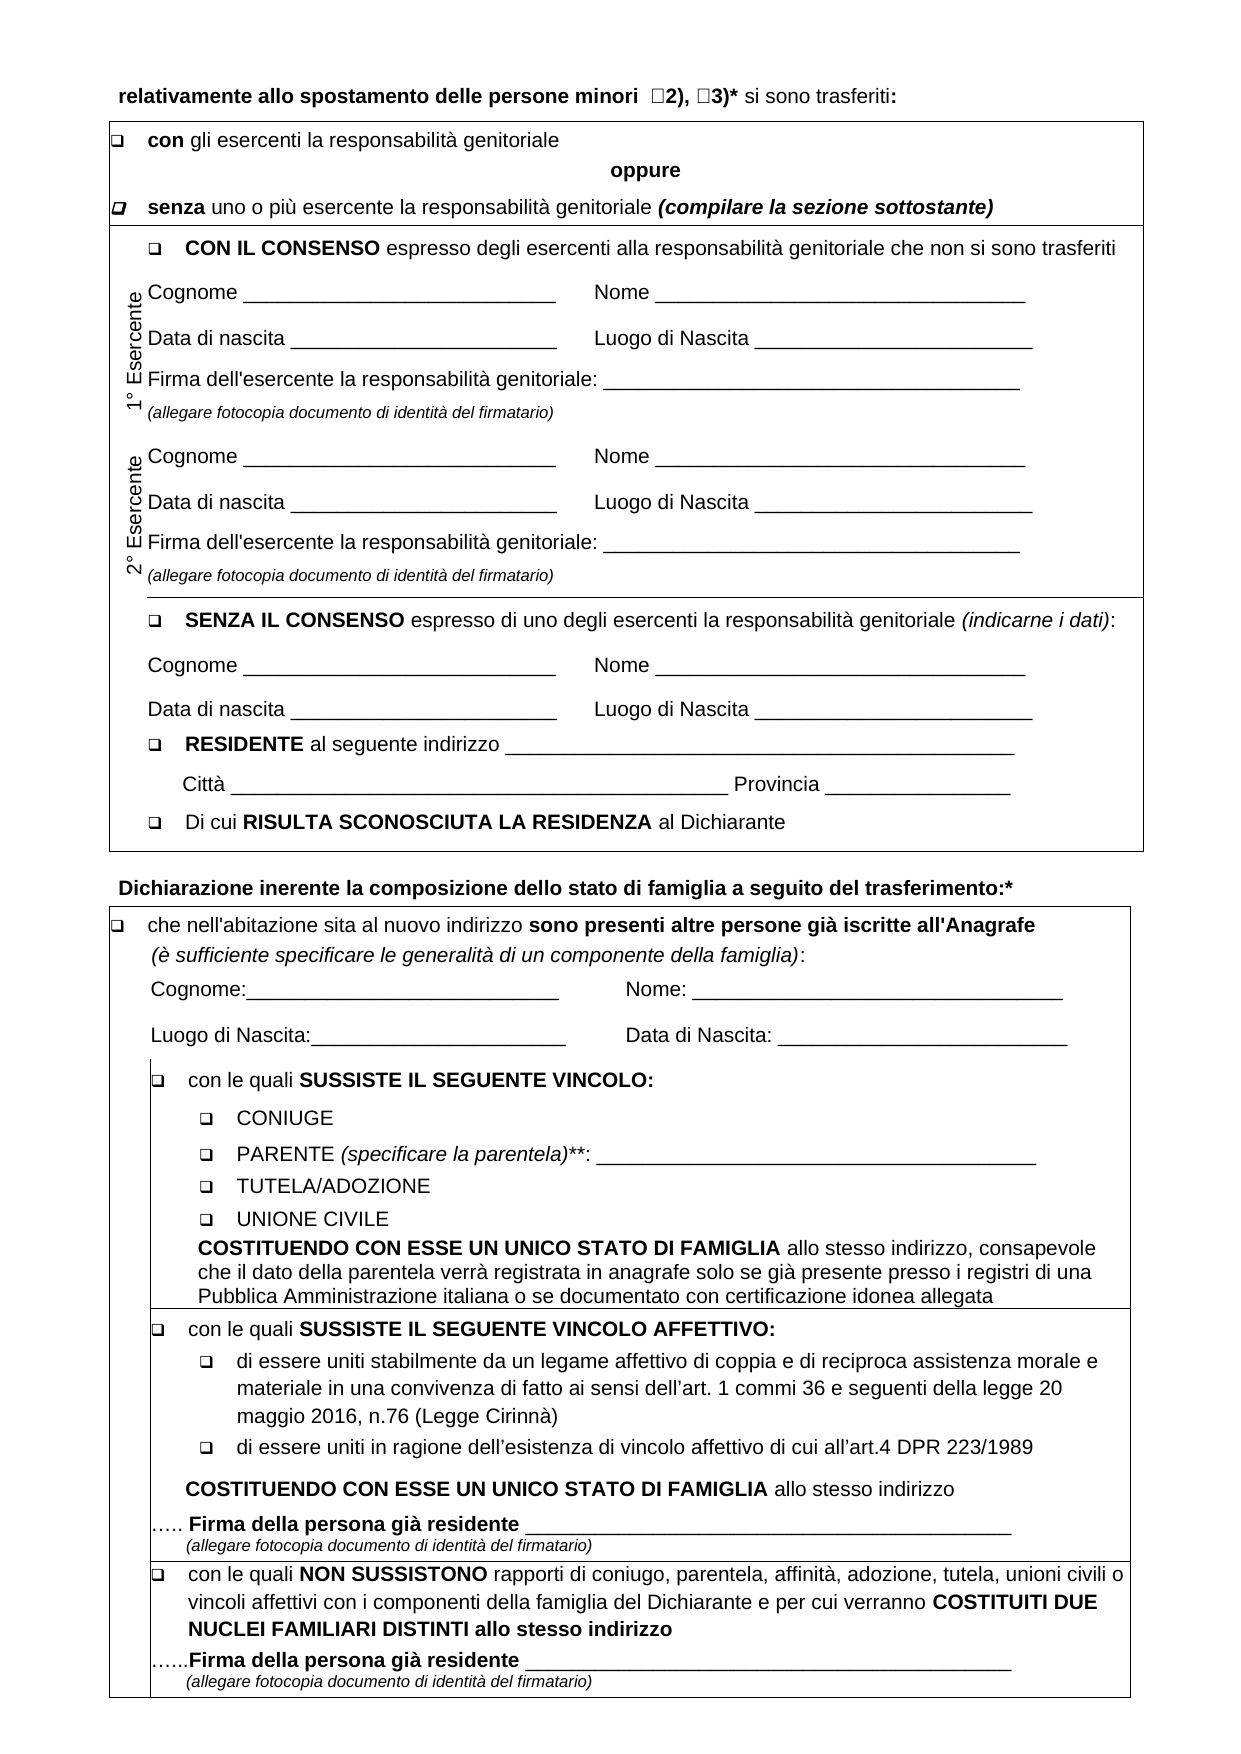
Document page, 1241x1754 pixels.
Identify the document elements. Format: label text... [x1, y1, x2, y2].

table_cell con le quali SUSSISTE IL SEGUENTE VINCOLO AFFETTIVO: [151, 1309, 1130, 1348]
table_cell Luogo di Nascita:______________________ [150, 1012, 625, 1059]
table_cell [110, 597, 147, 642]
table_cell [110, 1059, 150, 1100]
table_cell [110, 1466, 150, 1512]
table_cell Cognome:___________________________ [150, 967, 625, 1012]
table_cell [151, 1428, 199, 1466]
table_cell [110, 226, 147, 270]
table_cell Nome: ________________________________ [625, 967, 1130, 1012]
table_cell Firma dell'esercente la responsabilità genitoriale: ____________________________________ (allegare fotocopia documento di identità del firmatario) [147, 524, 1143, 597]
table_cell [110, 1349, 150, 1427]
table_cell [110, 1201, 150, 1236]
table_cell UNIONE CIVILE [199, 1201, 1130, 1236]
table_cell Data di nascita _______________________ [147, 688, 594, 731]
table_cell con le quali SUSSISTE IL SEGUENTE VINCOLO: [151, 1059, 1130, 1100]
table_cell SENZA IL CONSENSO espresso di uno degli esercenti la responsabilità genitoriale (indicarne i dati): [147, 598, 1143, 642]
table_cell CON IL CONSENSO espresso degli esercenti alla responsabilità genitoriale che non si sono trasferiti [147, 226, 1143, 270]
table_cell [110, 1012, 150, 1059]
table_cell [110, 731, 147, 804]
table_cell 2° Esercente [110, 434, 147, 597]
table_cell con le quali NON SUSSISTONO rapporti di coniugo, parentela, affinità, adozione, tutela, unioni civili o vincoli affettivi con i componenti della famiglia del Dichiarante e per cui verranno COSTITUITI DUE NUCLEI FAMILIARI DISTINTI allo stesso indirizzo [151, 1562, 1130, 1642]
table_cell CONIUGE [199, 1100, 1130, 1136]
table_cell COSTITUENDO CON ESSE UN UNICO STATO DI FAMIGLIA allo stesso indirizzo, consapevole che il dato della parentela verrà registrata in anagrafe solo se già presente presso i registri di una Pubblica Amministrazione italiana o se documentato con certificazione idonea allegata [151, 1236, 1130, 1308]
table_cell [110, 967, 150, 1012]
table_cell Luogo di Nascita ________________________ [594, 688, 1143, 731]
table_cell senza uno o più esercente la responsabilità genitoriale (compilare la sezione sottostante) [110, 189, 1143, 225]
table_cell [110, 1236, 150, 1308]
table_cell [110, 1100, 150, 1136]
table_cell Data di nascita _______________________ [147, 315, 594, 361]
table_cell TUTELA/ADOZIONE [199, 1171, 1130, 1201]
table_cell Firma dell'esercente la responsabilità genitoriale: ____________________________________ (allegare fotocopia documento di identità del firmatario) [147, 361, 1143, 434]
text Dichiarazione inerente la composizione dello stato di famiglia a seguito del trasferimento:* [118, 876, 1122, 899]
table_cell di essere uniti in ragione dell’esistenza di vincolo affettivo di cui all’art.4 DPR 223/1989 [199, 1428, 1130, 1466]
table_cell Luogo di Nascita ________________________ [594, 315, 1143, 361]
table_cell [110, 1136, 150, 1171]
table_cell Nome ________________________________ [594, 434, 1143, 479]
table_cell Data di Nascita: _________________________ [625, 1012, 1130, 1059]
table_cell [110, 642, 147, 687]
text relativamente allo spostamento delle persone minori 2), 3)* si sono trasferiti: [118, 84, 1122, 108]
table_cell [110, 1642, 150, 1697]
table_cell Luogo di Nascita ________________________ [594, 479, 1143, 524]
table_cell [110, 1308, 150, 1348]
table_cell [110, 688, 147, 731]
table_cell PARENTE (specificare la parentela)**: ______________________________________ [199, 1136, 1130, 1171]
table_cell …...Firma della persona già residente __________________________________________ (allegare fotocopia documento di identità del firmatario) [151, 1642, 1130, 1697]
table_cell Cognome ___________________________ [147, 434, 594, 479]
table_cell [151, 1136, 199, 1171]
table_cell [151, 1349, 199, 1427]
table_cell RESIDENTE al seguente indirizzo ____________________________________________ Città ___________________________________________ Provincia ________________ [147, 731, 1143, 804]
table_cell [110, 1428, 150, 1466]
table_cell [110, 1171, 150, 1201]
table_cell Nome ________________________________ [594, 270, 1143, 314]
table_cell [110, 1512, 150, 1561]
table_cell ….. Firma della persona già residente __________________________________________ (allegare fotocopia documento di identità del firmatario) [151, 1512, 1130, 1561]
table_cell Cognome ___________________________ [147, 270, 594, 314]
table_cell 1° Esercente [110, 270, 147, 434]
table_cell [110, 804, 147, 851]
table_cell [151, 1100, 199, 1136]
table_header che nell'abitazione sita al nuovo indirizzo sono presenti altre persone già iscritte all'Anagrafe (è sufficiente specificare le generalità di un componente della famiglia): [110, 907, 1130, 967]
table_header con gli esercenti la responsabilità genitoriale oppure [110, 122, 1143, 188]
table_cell Di cui RISULTA SCONOSCIUTA LA RESIDENZA al Dichiarante [147, 804, 1143, 851]
table_cell Nome ________________________________ [594, 642, 1143, 687]
table_cell Cognome ___________________________ [147, 642, 594, 687]
table_cell [110, 1561, 150, 1642]
table_cell di essere uniti stabilmente da un legame affettivo di coppia e di reciproca assistenza morale e materiale in una convivenza di fatto ai sensi dell’art. 1 commi 36 e seguenti della legge 20 maggio 2016, n.76 (Legge Cirinnà) [199, 1349, 1130, 1427]
table_cell [151, 1171, 199, 1201]
table_cell COSTITUENDO CON ESSE UN UNICO STATO DI FAMIGLIA allo stesso indirizzo [151, 1466, 1130, 1512]
table_cell Data di nascita _______________________ [147, 479, 594, 524]
table_cell [151, 1201, 199, 1236]
